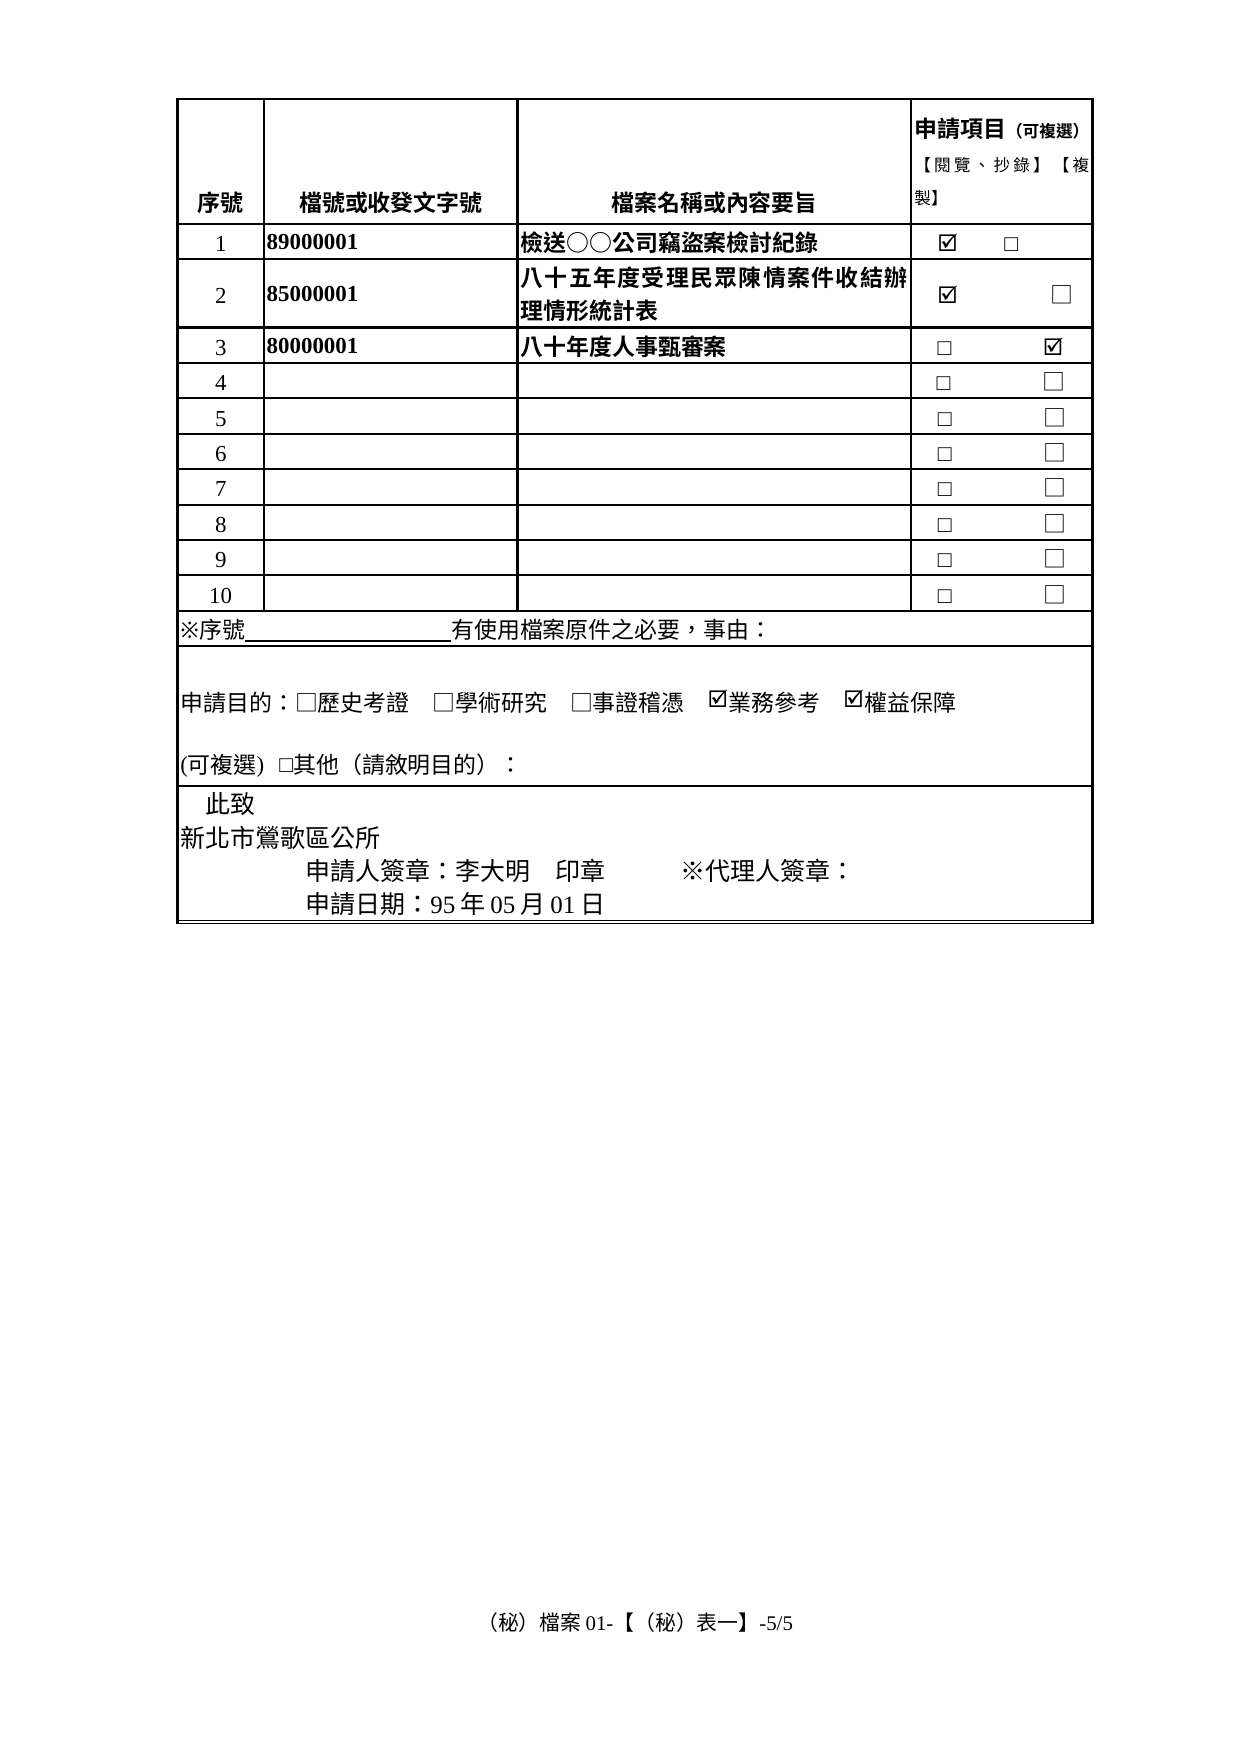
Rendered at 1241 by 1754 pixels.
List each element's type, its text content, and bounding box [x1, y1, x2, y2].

table_cell □  [912, 329, 1091, 362]
table_cell 8 [179, 506, 263, 539]
table_cell 89000001 [265, 225, 516, 258]
table_cell ※序號 有使用檔案原件之必要，事由： [179, 612, 1091, 645]
table_cell 檢送○○公司竊盜案檢討紀錄 [519, 225, 910, 258]
table_cell [265, 541, 516, 574]
table_cell 八十年度人事甄審案 [519, 329, 910, 362]
table_cell 序號 [179, 100, 263, 222]
table_cell 6 [179, 435, 263, 468]
table_cell [519, 435, 910, 468]
table_cell 4 [179, 364, 263, 397]
table_cell [265, 506, 516, 539]
table_cell □ □ [912, 541, 1091, 574]
table_cell 八十五年度受理民眾陳情案件收結辦理情形統計表 [519, 260, 910, 326]
table_cell [265, 470, 516, 503]
table_cell [265, 399, 516, 433]
table_cell 10 [179, 576, 263, 610]
table_cell [519, 541, 910, 574]
table_cell [265, 576, 516, 610]
table_cell  □ [912, 260, 1091, 326]
table_cell [519, 470, 910, 503]
table_cell 申請項目（可複選） 【閱覽、抄錄】【複製】 [912, 100, 1091, 222]
table_cell [519, 576, 910, 610]
table_cell □ □ [912, 399, 1091, 433]
table_cell 5 [179, 399, 263, 433]
table_cell 9 [179, 541, 263, 574]
table_cell □ □ [912, 470, 1091, 503]
table_cell 檔號或收癹文字號 [265, 100, 516, 222]
table_cell  □ [912, 225, 1091, 258]
table_cell 1 [179, 225, 263, 258]
table_cell [265, 435, 516, 468]
table_cell □ □ [912, 435, 1091, 468]
table_cell [265, 364, 516, 397]
table_cell [519, 399, 910, 433]
table_cell □ □ [912, 506, 1091, 539]
table_cell □ □ [912, 364, 1091, 397]
table_cell 此致 新北市鶯歌區公所 申請人簽章：李大明 印章 ※代理人簽章： 申請日期：95年05月01日 [179, 787, 1091, 920]
table_cell [519, 506, 910, 539]
table_cell 7 [179, 470, 263, 503]
table_cell 檔案名稱或內容要旨 [519, 100, 910, 222]
table_cell 85000001 [265, 260, 516, 326]
table_cell [519, 364, 910, 397]
table_cell 80000001 [265, 329, 516, 362]
table_cell 申請目的：□歷史考證 □學術研究 □事證稽憑 業務參考 權益保障 (可複選) □其他（請敘明目的）： [179, 647, 1091, 785]
table_cell □ □ [912, 576, 1091, 610]
table_cell 2 [179, 260, 263, 326]
table_cell 3 [179, 329, 263, 362]
